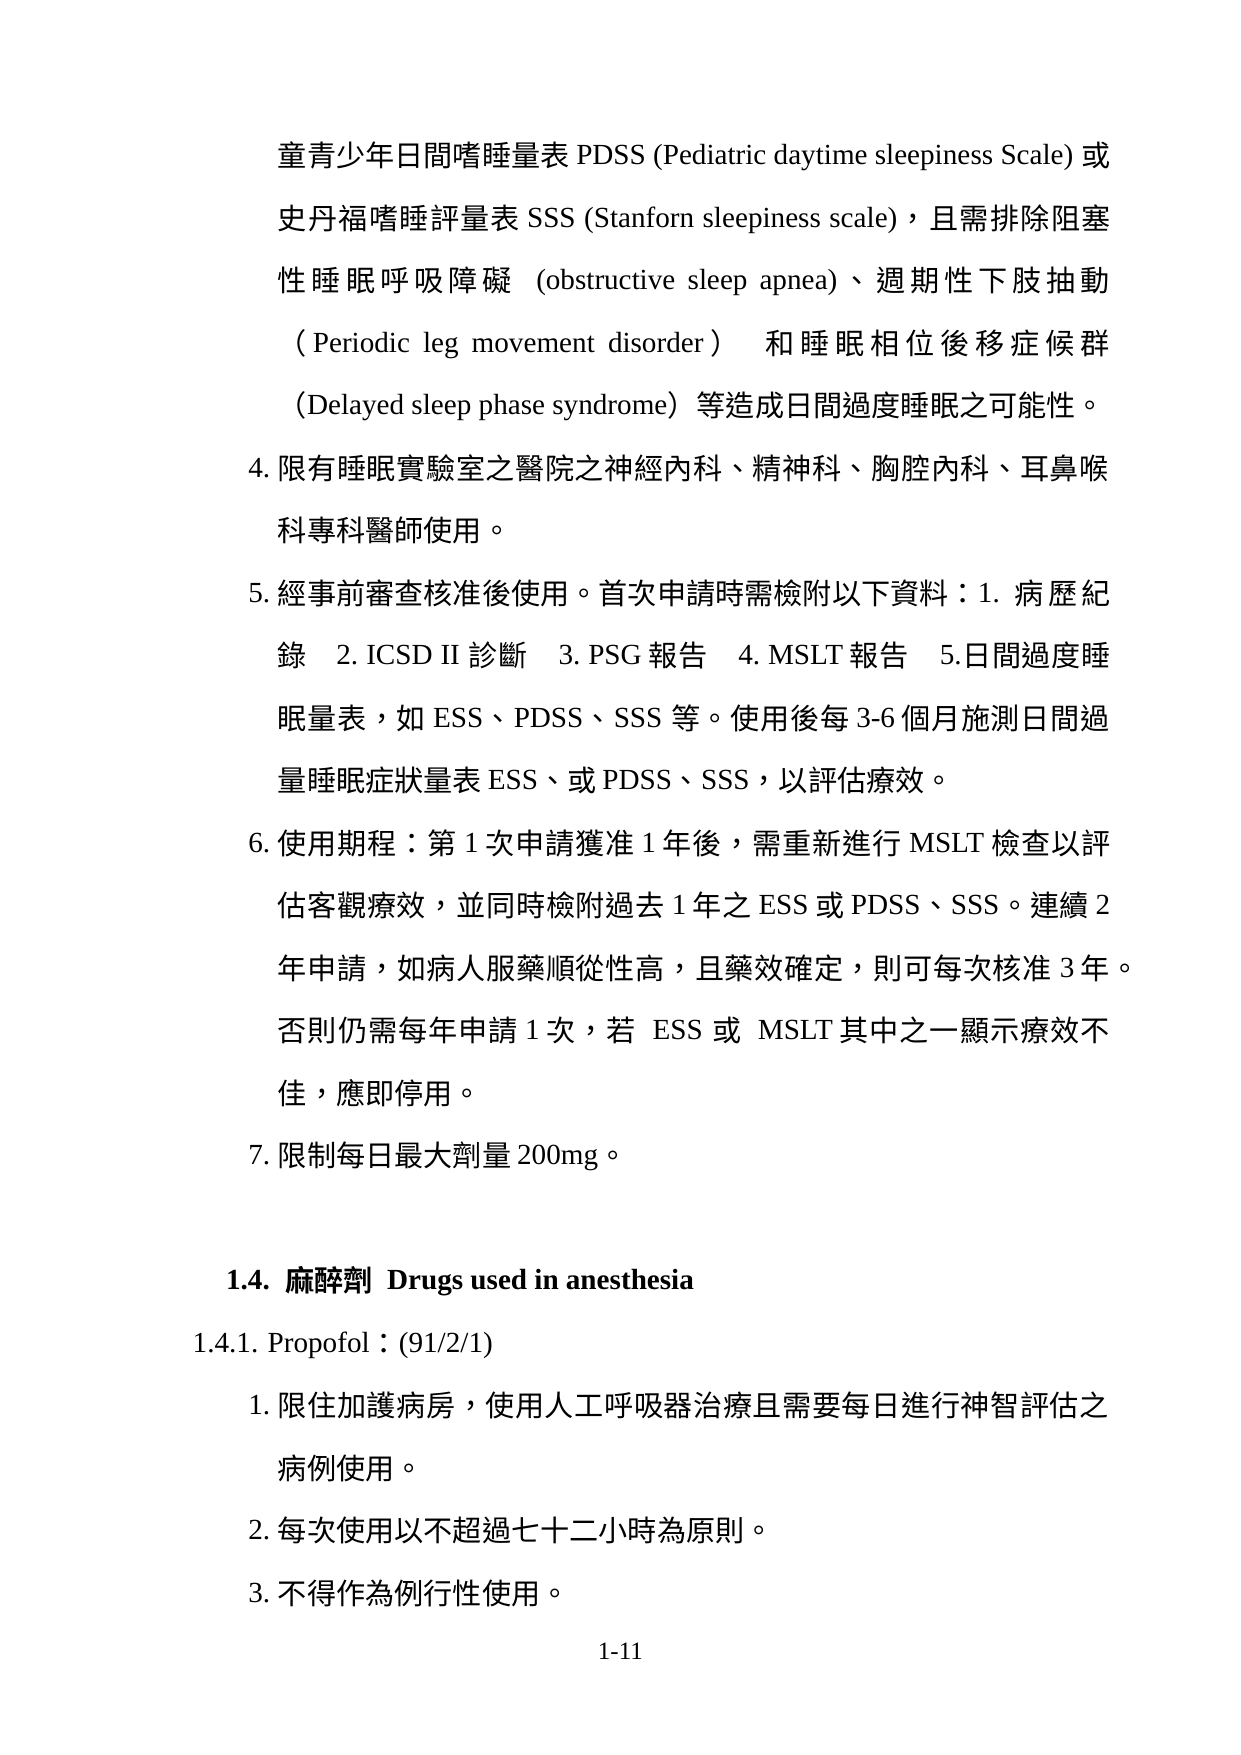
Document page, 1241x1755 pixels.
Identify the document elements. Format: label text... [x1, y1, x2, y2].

text 7. 限制每日最大劑量200mg。 [248, 1112, 1110, 1175]
text 1.4.1. Propofol：(91/2/1) [192, 1300, 1110, 1362]
text 1. 限住加護病房，使用人工呼吸器治療且需要每日進行神智評估之病例使用。 [248, 1362, 1110, 1487]
text 4. 限有睡眠實驗室之醫院之神經內科、精神科、胸腔內科、耳鼻喉科專科醫師使用。 [248, 425, 1110, 550]
text 3. 不得作為例行性使用。 [248, 1550, 1110, 1612]
text 童青少年日間嗜睡量表PDSS (Pediatric daytime sleepiness Scale) 或史丹福嗜睡評量表SSS (Stanforn sleepiness scale)，且需排除阻塞性睡眠呼吸障礙 (obstructive sleep apnea)、週期性下肢抽動（Periodic leg movement disorder） 和睡眠相位後移症候群（Delayed sleep phase syndrome）等造成日間過度睡眠之可能性。 [248, 112, 1110, 425]
text 2. 每次使用以不超過七十二小時為原則。 [248, 1487, 1110, 1550]
text 1.4. 麻醉劑 Drugs used in anesthesia [226, 1237, 1110, 1300]
text 6. 使用期程：第1次申請獲准1年後，需重新進行MSLT檢查以評估客觀療效，並同時檢附過去1年之ESS或PDSS、SSS。連續2年申請，如病人服藥順從性高，且藥效確定，則可每次核准3年。否則仍需每年申請1次，若 ESS 或 MSLT其中之一顯示療效不佳，應即停用。 [248, 800, 1110, 1112]
text 5. 經事前審查核准後使用。首次申請時需檢附以下資料：1. 病歷紀錄 2. ICSD II 診斷 3. PSG報告 4. MSLT報告 5.日間過度睡眠量表，如ESS、PDSS、SSS 等。使用後每3-6個月施測日間過量睡眠症狀量表ESS、或PDSS、SSS，以評估療效。 [248, 550, 1110, 800]
